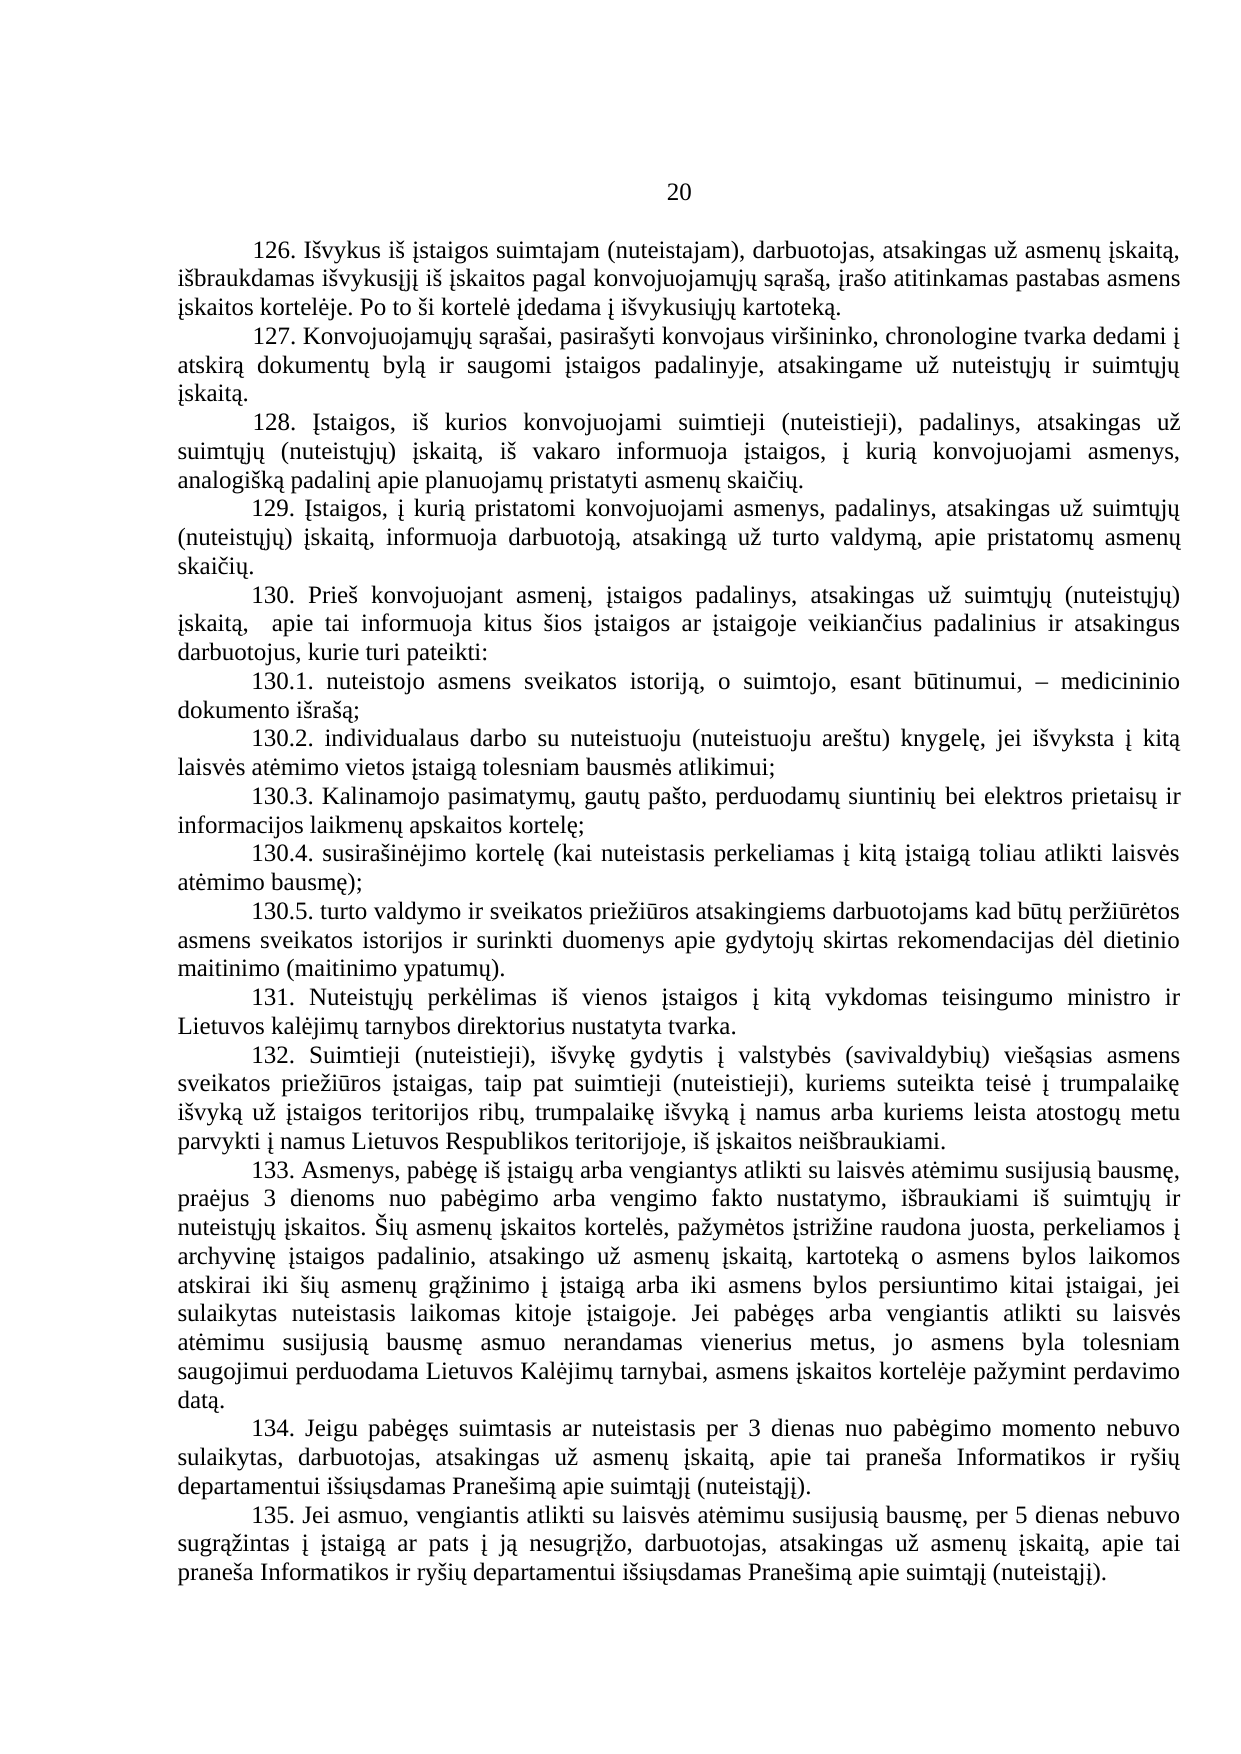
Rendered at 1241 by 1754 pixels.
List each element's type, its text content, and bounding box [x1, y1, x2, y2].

text 130.2. individualaus darbo su nuteistuoju (nuteistuoju areštu) knygelę, jei išvyksta į kitą laisvės atėmimo vietos įstaigą tolesniam bausmės atlikimui; [177, 723, 1181, 781]
text 130. Prieš konvojuojant asmenį, įstaigos padalinys, atsakingas už suimtųjų (nuteistųjų) įskaitą, apie tai informuoja kitus šios įstaigos ar įstaigoje veikiančius padalinius ir atsakingus darbuotojus, kurie turi pateikti: [177, 580, 1181, 666]
text 130.5. turto valdymo ir sveikatos priežiūros atsakingiems darbuotojams kad būtų peržiūrėtos asmens sveikatos istorijos ir surinkti duomenys apie gydytojų skirtas rekomendacijas dėl dietinio maitinimo (maitinimo ypatumų). [177, 896, 1181, 982]
text 131. Nuteistųjų perkėlimas iš vienos įstaigos į kitą vykdomas teisingumo ministro ir Lietuvos kalėjimų tarnybos direktorius nustatyta tvarka. [177, 982, 1181, 1040]
text 126. Išvykus iš įstaigos suimtajam (nuteistajam), darbuotojas, atsakingas už asmenų įskaitą, išbraukdamas išvykusįjį iš įskaitos pagal konvojuojamųjų sąrašą, įrašo atitinkamas pastabas asmens įskaitos kortelėje. Po to ši kortelė įdedama į išvykusiųjų kartoteką. [177, 235, 1181, 321]
text 130.1. nuteistojo asmens sveikatos istoriją, o suimtojo, esant būtinumui, – medicininio dokumento išrašą; [177, 666, 1181, 723]
text 135. Jei asmuo, vengiantis atlikti su laisvės atėmimu susijusią bausmę, per 5 dienas nebuvo sugrąžintas į įstaigą ar pats į ją nesugrįžo, darbuotojas, atsakingas už asmenų įskaitą, apie tai praneša Informatikos ir ryšių departamentui išsiųsdamas Pranešimą apie suimtąjį (nuteistąjį). [177, 1500, 1181, 1586]
text 130.4. susirašinėjimo kortelę (kai nuteistasis perkeliamas į kitą įstaigą toliau atlikti laisvės atėmimo bausmę); [177, 838, 1181, 896]
text 130.3. Kalinamojo pasimatymų, gautų pašto, perduodamų siuntinių bei elektros prietaisų ir informacijos laikmenų apskaitos kortelę; [177, 781, 1181, 838]
text 133. Asmenys, pabėgę iš įstaigų arba vengiantys atlikti su laisvės atėmimu susijusią bausmę, praėjus 3 dienoms nuo pabėgimo arba vengimo fakto nustatymo, išbraukiami iš suimtųjų ir nuteistųjų įskaitos. Šių asmenų įskaitos kortelės, pažymėtos įstrižine raudona juosta, perkeliamos į archyvinę įstaigos padalinio, atsakingo už asmenų įskaitą, kartoteką o asmens bylos laikomos atskirai iki šių asmenų grąžinimo į įstaigą arba iki asmens bylos persiuntimo kitai įstaigai, jei sulaikytas nuteistasis laikomas kitoje įstaigoje. Jei pabėgęs arba vengiantis atlikti su laisvės atėmimu susijusią bausmę asmuo nerandamas vienerius metus, jo asmens byla tolesniam saugojimui perduodama Lietuvos Kalėjimų tarnybai, asmens įskaitos kortelėje pažymint perdavimo datą. [177, 1155, 1181, 1413]
text 127. Konvojuojamųjų sąrašai, pasirašyti konvojaus viršininko, chronologine tvarka dedami į atskirą dokumentų bylą ir saugomi įstaigos padalinyje, atsakingame už nuteistųjų ir suimtųjų įskaitą. [177, 321, 1181, 407]
text 132. Suimtieji (nuteistieji), išvykę gydytis į valstybės (savivaldybių) viešąsias asmens sveikatos priežiūros įstaigas, taip pat suimtieji (nuteistieji), kuriems suteikta teisė į trumpalaikę išvyką už įstaigos teritorijos ribų, trumpalaikę išvyką į namus arba kuriems leista atostogų metu parvykti į namus Lietuvos Respublikos teritorijoje, iš įskaitos neišbraukiami. [177, 1040, 1181, 1155]
text 134. Jeigu pabėgęs suimtasis ar nuteistasis per 3 dienas nuo pabėgimo momento nebuvo sulaikytas, darbuotojas, atsakingas už asmenų įskaitą, apie tai praneša Informatikos ir ryšių departamentui išsiųsdamas Pranešimą apie suimtąjį (nuteistąjį). [177, 1413, 1181, 1500]
text 128. Įstaigos, iš kurios konvojuojami suimtieji (nuteistieji), padalinys, atsakingas už suimtųjų (nuteistųjų) įskaitą, iš vakaro informuoja įstaigos, į kurią konvojuojami asmenys, analogišką padalinį apie planuojamų pristatyti asmenų skaičių. [177, 407, 1181, 493]
text 129. Įstaigos, į kurią pristatomi konvojuojami asmenys, padalinys, atsakingas už suimtųjų (nuteistųjų) įskaitą, informuoja darbuotoją, atsakingą už turto valdymą, apie pristatomų asmenų skaičių. [177, 493, 1181, 580]
